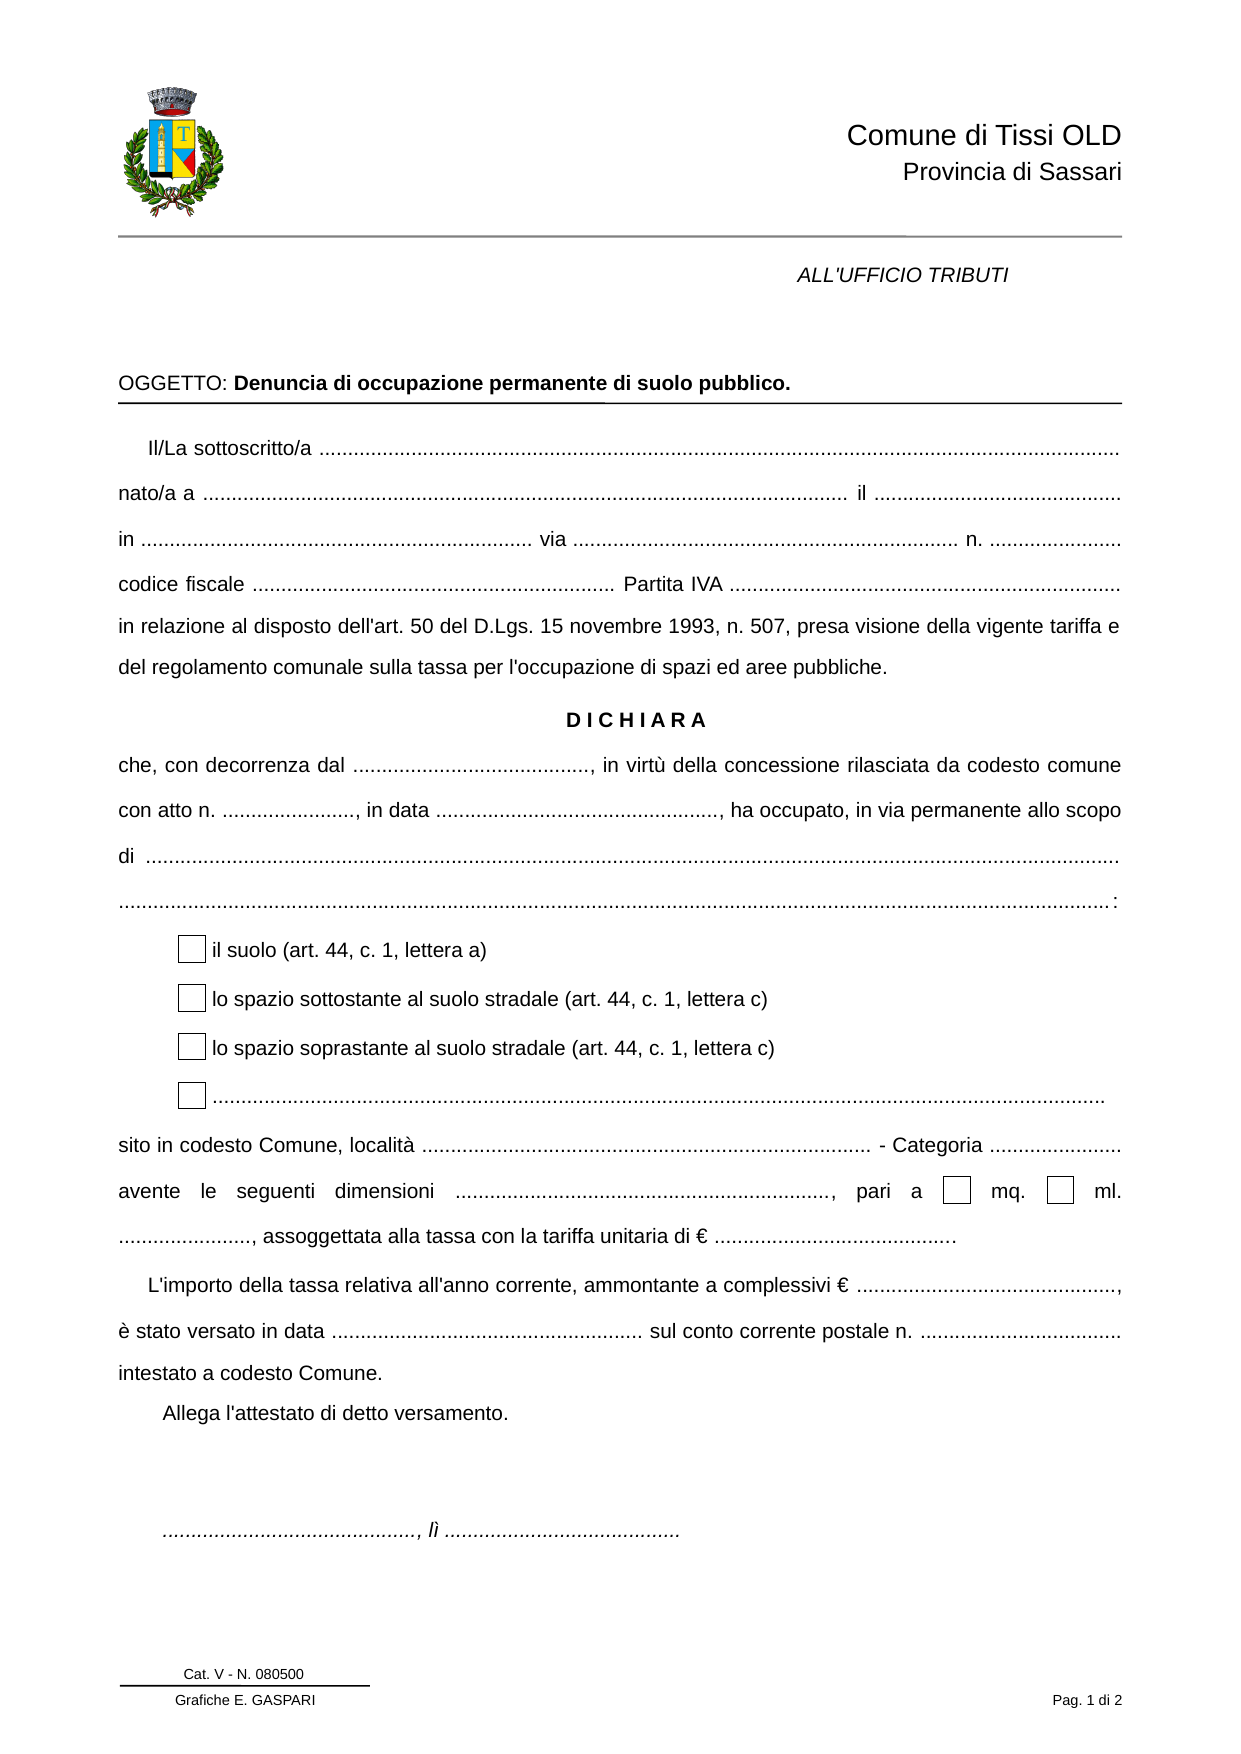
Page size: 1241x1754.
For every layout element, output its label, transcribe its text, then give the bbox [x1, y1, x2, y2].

subtitle ALL'UFFICIO TRIBUTI [797, 263, 1122, 287]
text sito in codesto Comune, località .............................................................................. - Categoria ....................... avente le seguenti dimensioni ................................................................., pari a mq. ml. ......................., assoggettata alla tassa con la tariffa unitaria di € .......................................... [118, 1129, 1122, 1249]
text Allega l'attestato di detto versamento. [162, 1401, 1122, 1425]
text il suolo (art. 44, c. 1, lettera a) [177, 934, 1122, 963]
text L'importo della tassa relativa all'anno corrente, ammontante a complessivi € ............................................., è stato versato in data ...................................................... sul conto corrente postale n. ................................... intestato a codesto Comune. [118, 1269, 1122, 1384]
text ........................................................................................................................................................... [118, 1081, 1122, 1109]
text Il/La sottoscritto/a ........................................................................................................................................... nato/a a ................................................................................................................ il ........................................... in .................................................................... via ................................................................... n. ....................... codice fiscale ............................................................... Partita IVA .................................................................... in relazione al disposto dell'art. 50 del D.Lgs. 15 novembre 1993, n. 507, presa visione della vigente tariffa e del regolamento comunale sulla tassa per l'occupazione di spazi ed aree pubbliche. [118, 432, 1122, 679]
picture [122, 87, 224, 219]
text lo spazio soprastante al suolo stradale (art. 44, c. 1, lettera c) [177, 1032, 944, 1061]
text OGGETTO: Denuncia di occupazione permanente di suolo pubblico. [118, 371, 1122, 395]
text che, con decorrenza dal ........................................., in virtù della concessione rilasciata da codesto comune con atto n. ......................., in data ................................................., ha occupato, in via permanente allo scopo di ......................................................................................................................................................................... ............................................................................................................................................................................: [118, 749, 1122, 914]
text Comune di Tissi OLD [224, 118, 1122, 152]
text D I C H I A R A [566, 708, 1122, 732]
text Provincia di Sassari [224, 157, 1122, 185]
text ............................................, lì ......................................... [162, 1514, 1122, 1542]
text lo spazio sottostante al suolo stradale (art. 44, c. 1, lettera c) [177, 983, 944, 1012]
